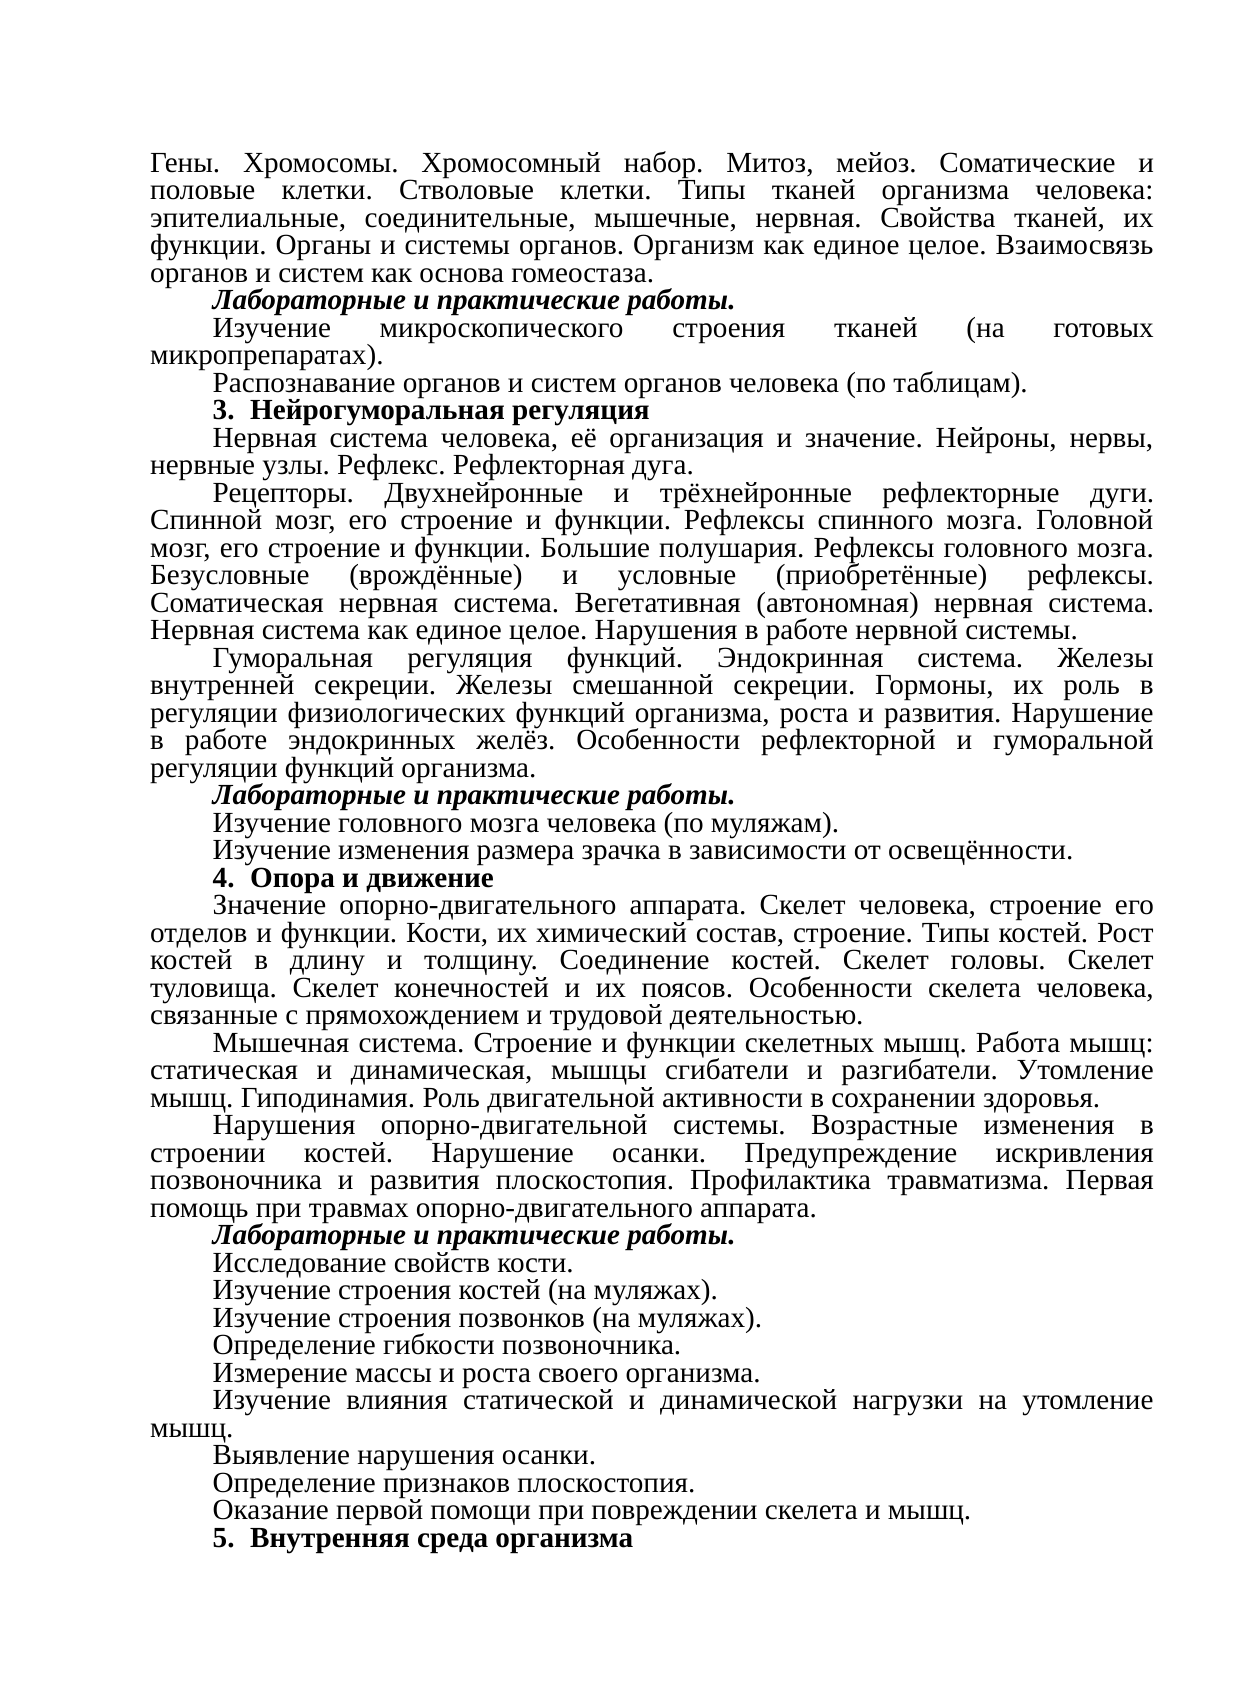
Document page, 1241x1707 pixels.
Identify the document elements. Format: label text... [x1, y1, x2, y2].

text Определение гибкости позвоночника. [150, 1332, 1155, 1360]
text Лабораторные и практические работы. [150, 782, 1155, 810]
text Измерение массы и роста своего организма. [150, 1360, 1155, 1387]
text Изучение изменения размера зрачка в зависимости от освещённости. [150, 837, 1155, 865]
text Значение опорно-двигательного аппарата. Скелет человека, строение его отделов и функции. Кости, их химический состав, строение. Типы костей. Рост костей в длину и толщину. Соединение костей. Скелет головы. Скелет туловища. Скелет конечностей и их поясов. Особенности скелета человека, связанные с прямохождением и трудовой деятельностью. [150, 892, 1155, 1030]
text Исследование свойств кости. [150, 1250, 1155, 1277]
text Нервная система человека, её организация и значение. Нейроны, нервы, нервные узлы. Рефлекс. Рефлекторная дуга. [150, 425, 1155, 480]
text Изучение микроскопического строения тканей (на готовых микропрепаратах). [150, 315, 1155, 370]
text Мышечная система. Строение и функции скелетных мышц. Работа мышц: статическая и динамическая, мышцы сгибатели и разгибатели. Утомление мышц. Гиподинамия. Роль двигательной активности в сохранении здоровья. [150, 1030, 1155, 1112]
text Оказание первой помощи при повреждении скелета и мышц. [150, 1497, 1155, 1525]
text Лабораторные и практические работы. [150, 287, 1155, 315]
list Нейрогуморальная регуляция [212, 397, 1155, 425]
text Гуморальная регуляция функций. Эндокринная система. Железы внутренней секреции. Железы смешанной секреции. Гормоны, их роль в регуляции физиологических функций организма, роста и развития. Нарушение в работе эндокринных желёз. Особенности рефлекторной и гуморальной регуляции функций организма. [150, 645, 1155, 782]
text Рецепторы. Двухнейронные и трёхнейронные рефлекторные дуги. Спинной мозг, его строение и функции. Рефлексы спинного мозга. Головной мозг, его строение и функции. Большие полушария. Рефлексы головного мозга. Безусловные (врождённые) и условные (приобретённые) рефлексы. Соматическая нервная система. Вегетативная (автономная) нервная система. Нервная система как единое целое. Нарушения в работе нервной системы. [150, 480, 1155, 645]
text Гены. Хромосомы. Хромосомный набор. Митоз, мейоз. Соматические и половые клетки. Стволовые клетки. Типы тканей организма человека: эпителиальные, соединительные, мышечные, нервная. Свойства тканей, их функции. Органы и системы органов. Организм как единое целое. Взаимосвязь органов и систем как основа гомеостаза. [150, 150, 1155, 287]
text Изучение головного мозга человека (по муляжам). [150, 810, 1155, 837]
text Определение признаков плоскостопия. [150, 1470, 1155, 1497]
text Изучение строения костей (на муляжах). [150, 1277, 1155, 1305]
text Изучение влияния статической и динамической нагрузки на утомление мышц. [150, 1387, 1155, 1442]
text Распознавание органов и систем органов человека (по таблицам). [150, 370, 1155, 397]
text Изучение строения позвонков (на муляжах). [150, 1305, 1155, 1332]
list Опора и движение [212, 865, 1155, 892]
text Выявление нарушения осанки. [150, 1442, 1155, 1470]
text Лабораторные и практические работы. [150, 1222, 1155, 1250]
text Нарушения опорно-двигательной системы. Возрастные изменения в строении костей. Нарушение осанки. Предупреждение искривления позвоночника и развития плоскостопия. Профилактика травматизма. Первая помощь при травмах опорно-двигательного аппарата. [150, 1112, 1155, 1222]
list Внутренняя среда организма [212, 1525, 1155, 1552]
